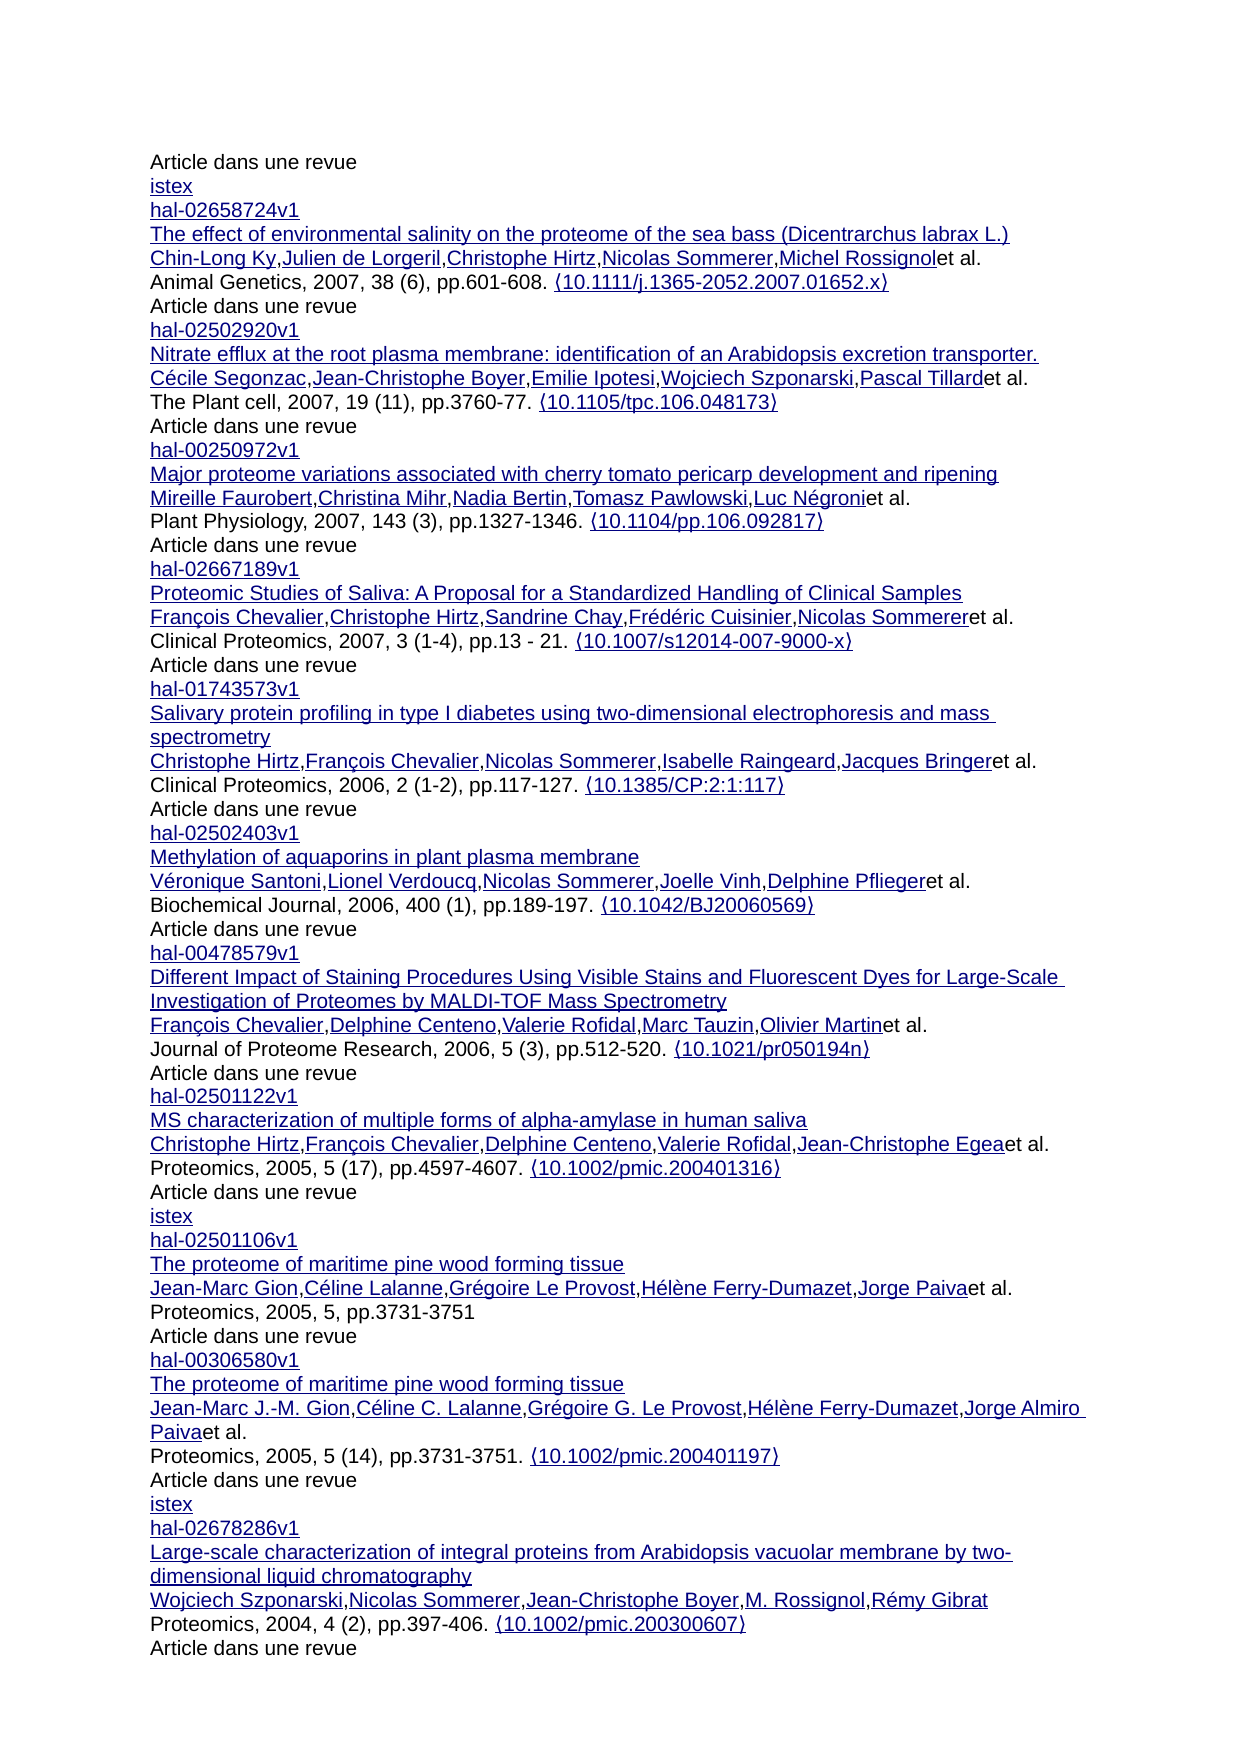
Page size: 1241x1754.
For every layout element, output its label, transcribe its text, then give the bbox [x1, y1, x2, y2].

table_cell Methylation of aquaporins in plant plasma membrane Véronique Santoni,Lionel Verdoucq,Nicolas Sommerer,Joelle Vinh,Delphine Pfliegeret al. Biochemical Journal, 2006, 400 (1), pp.189-197. ⟨10.1042/BJ20060569⟩ Article dans une revue hal-00478579v1 [150, 845, 1090, 964]
table_cell Major proteome variations associated with cherry tomato pericarp development and ripening Mireille Faurobert,Christina Mihr,Nadia Bertin,Tomasz Pawlowski,Luc Négroniet al. Plant Physiology, 2007, 143 (3), pp.1327-1346. ⟨10.1104/pp.106.092817⟩ Article dans une revue hal-02667189v1 [150, 461, 1090, 581]
table_cell Salivary protein profiling in type I diabetes using two-dimensional electrophoresis and mass spectrometry Christophe Hirtz,François Chevalier,Nicolas Sommerer,Isabelle Raingeard,Jacques Bringeret al. Clinical Proteomics, 2006, 2 (1-2), pp.117-127. ⟨10.1385/CP:2:1:117⟩ Article dans une revue hal-02502403v1 [150, 701, 1090, 845]
table_cell The proteome of maritime pine wood forming tissue Jean-Marc J.-M. Gion,Céline C. Lalanne,Grégoire G. Le Provost,Hélène Ferry-Dumazet,Jorge Almiro Paivaet al. Proteomics, 2005, 5 (14), pp.3731-3751. ⟨10.1002/pmic.200401197⟩ Article dans une revue istex hal-02678286v1 [150, 1372, 1090, 1539]
table_cell Article dans une revue istex hal-02658724v1 [150, 150, 1090, 222]
table_cell Large-scale characterization of integral proteins from Arabidopsis vacuolar membrane by two-dimensional liquid chromatography Wojciech Szponarski,Nicolas Sommerer,Jean-Christophe Boyer,M. Rossignol,Rémy Gibrat Proteomics, 2004, 4 (2), pp.397-406. ⟨10.1002/pmic.200300607⟩ Article dans une revue [150, 1540, 1090, 1659]
table_cell The proteome of maritime pine wood forming tissue Jean-Marc Gion,Céline Lalanne,Grégoire Le Provost,Hélène Ferry-Dumazet,Jorge Paivaet al. Proteomics, 2005, 5, pp.3731-3751 Article dans une revue hal-00306580v1 [150, 1252, 1090, 1372]
table_cell Proteomic Studies of Saliva: A Proposal for a Standardized Handling of Clinical Samples François Chevalier,Christophe Hirtz,Sandrine Chay,Frédéric Cuisinier,Nicolas Sommereret al. Clinical Proteomics, 2007, 3 (1-4), pp.13 - 21. ⟨10.1007/s12014-007-9000-x⟩ Article dans une revue hal-01743573v1 [150, 581, 1090, 701]
table_cell The effect of environmental salinity on the proteome of the sea bass (Dicentrarchus labrax L.) Chin-Long Ky,Julien de Lorgeril,Christophe Hirtz,Nicolas Sommerer,Michel Rossignolet al. Animal Genetics, 2007, 38 (6), pp.601-608. ⟨10.1111/j.1365-2052.2007.01652.x⟩ Article dans une revue hal-02502920v1 [150, 222, 1090, 342]
table_cell Nitrate efflux at the root plasma membrane: identification of an Arabidopsis excretion transporter. Cécile Segonzac,Jean-Christophe Boyer,Emilie Ipotesi,Wojciech Szponarski,Pascal Tillardet al. The Plant cell, 2007, 19 (11), pp.3760-77. ⟨10.1105/tpc.106.048173⟩ Article dans une revue hal-00250972v1 [150, 342, 1090, 461]
table_cell Different Impact of Staining Procedures Using Visible Stains and Fluorescent Dyes for Large-Scale Investigation of Proteomes by MALDI-TOF Mass Spectrometry François Chevalier,Delphine Centeno,Valerie Rofidal,Marc Tauzin,Olivier Martinet al. Journal of Proteome Research, 2006, 5 (3), pp.512-520. ⟨10.1021/pr050194n⟩ Article dans une revue hal-02501122v1 [150, 965, 1090, 1108]
table_cell MS characterization of multiple forms of alpha-amylase in human saliva Christophe Hirtz,François Chevalier,Delphine Centeno,Valerie Rofidal,Jean-Christophe Egeaet al. Proteomics, 2005, 5 (17), pp.4597-4607. ⟨10.1002/pmic.200401316⟩ Article dans une revue istex hal-02501106v1 [150, 1108, 1090, 1252]
